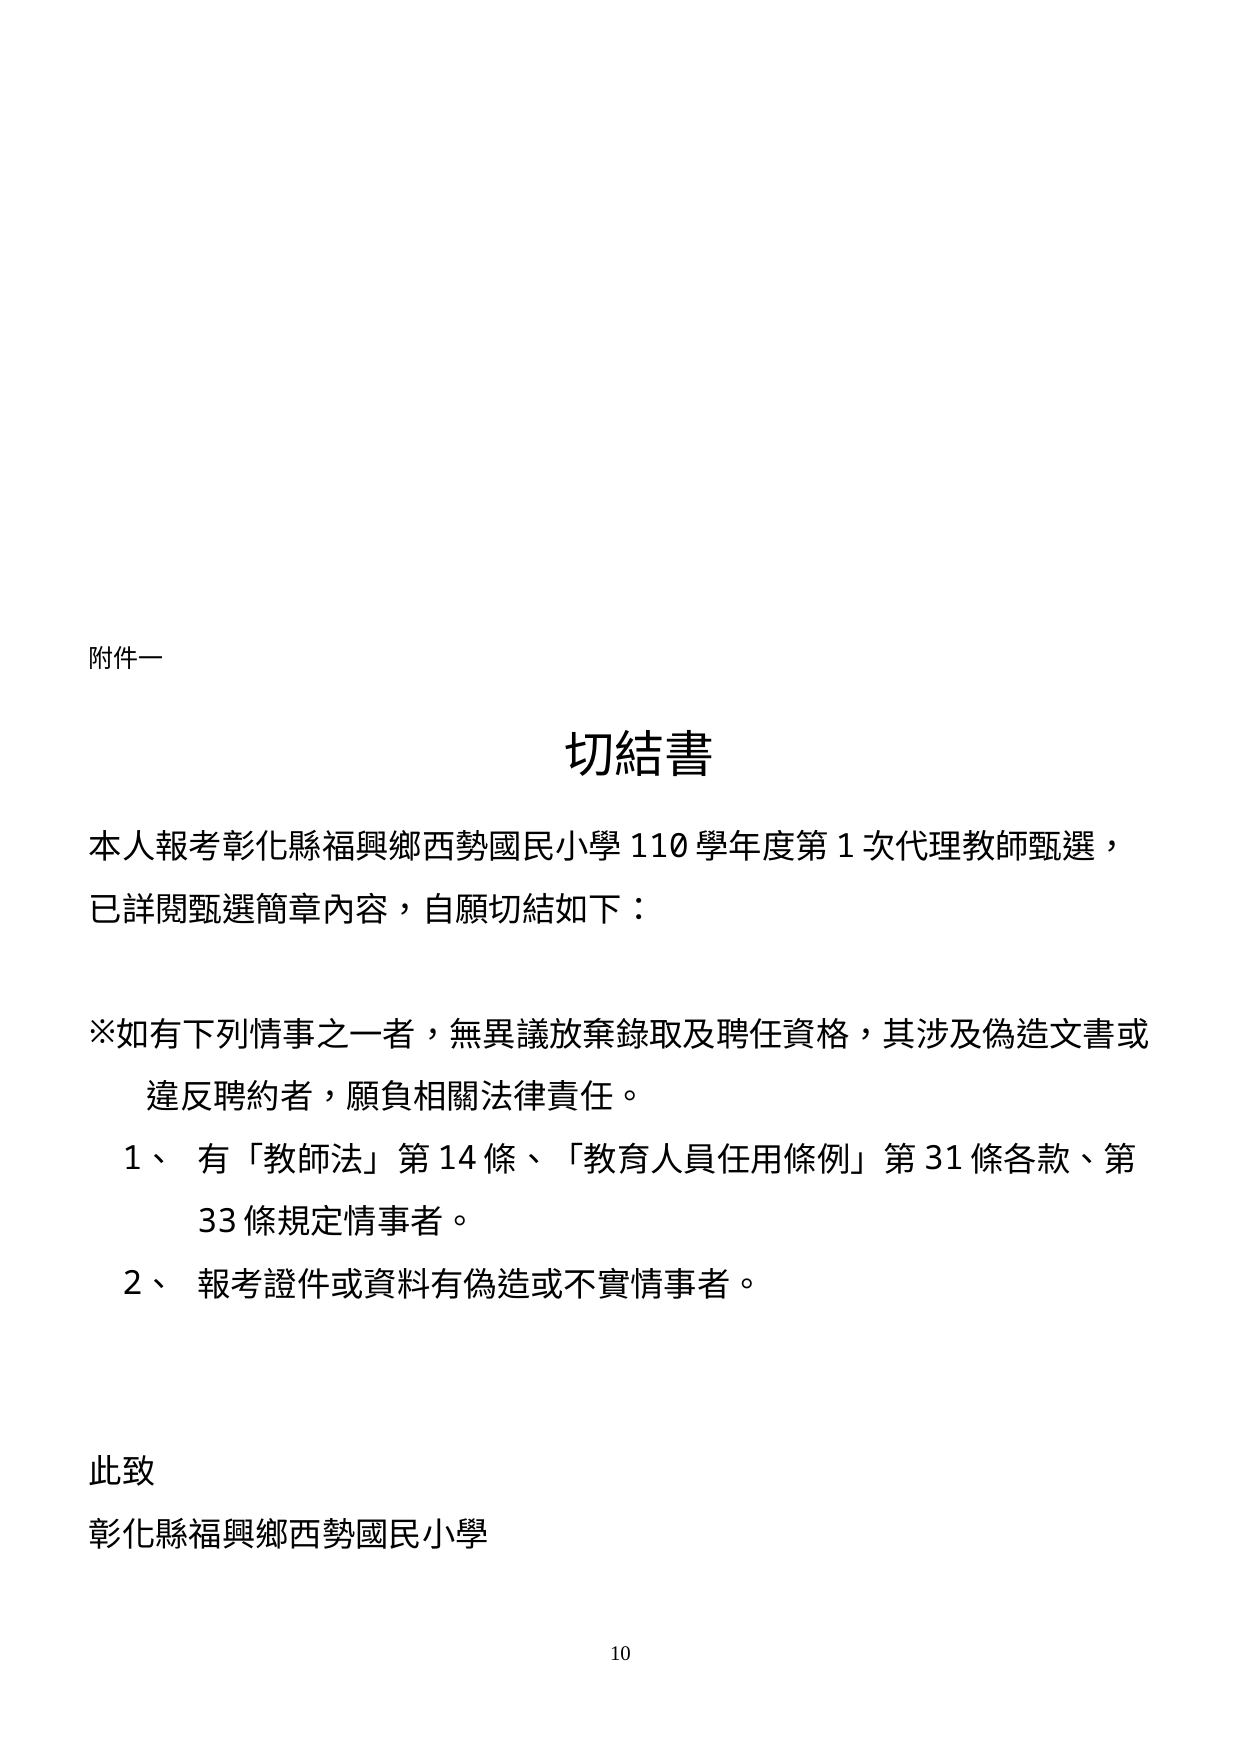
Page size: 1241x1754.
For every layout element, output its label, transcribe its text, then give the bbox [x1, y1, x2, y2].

list 如有下列情事之一者，無異議放棄錄取及聘任資格，其涉及偽造文書或 違反聘約者，願負相關法律責任。 [89, 990, 1152, 1115]
text 切結書 [126, 677, 1152, 802]
text 彰化縣福興鄉西勢國民小學 [89, 1490, 1152, 1552]
list 有「教師法」第14條、「教育人員任用條例」第31條各款、第33條規定情事者。 [122, 1115, 1152, 1240]
list 報考證件或資料有偽造或不實情事者。 [122, 1240, 1152, 1302]
text 附件一 [89, 615, 1152, 677]
text 本人報考彰化縣福興鄉西勢國民小學110學年度第1次代理教師甄選，已詳閱甄選簡章內容，自願切結如下： [89, 802, 1152, 927]
text 此致 [89, 1427, 1152, 1490]
